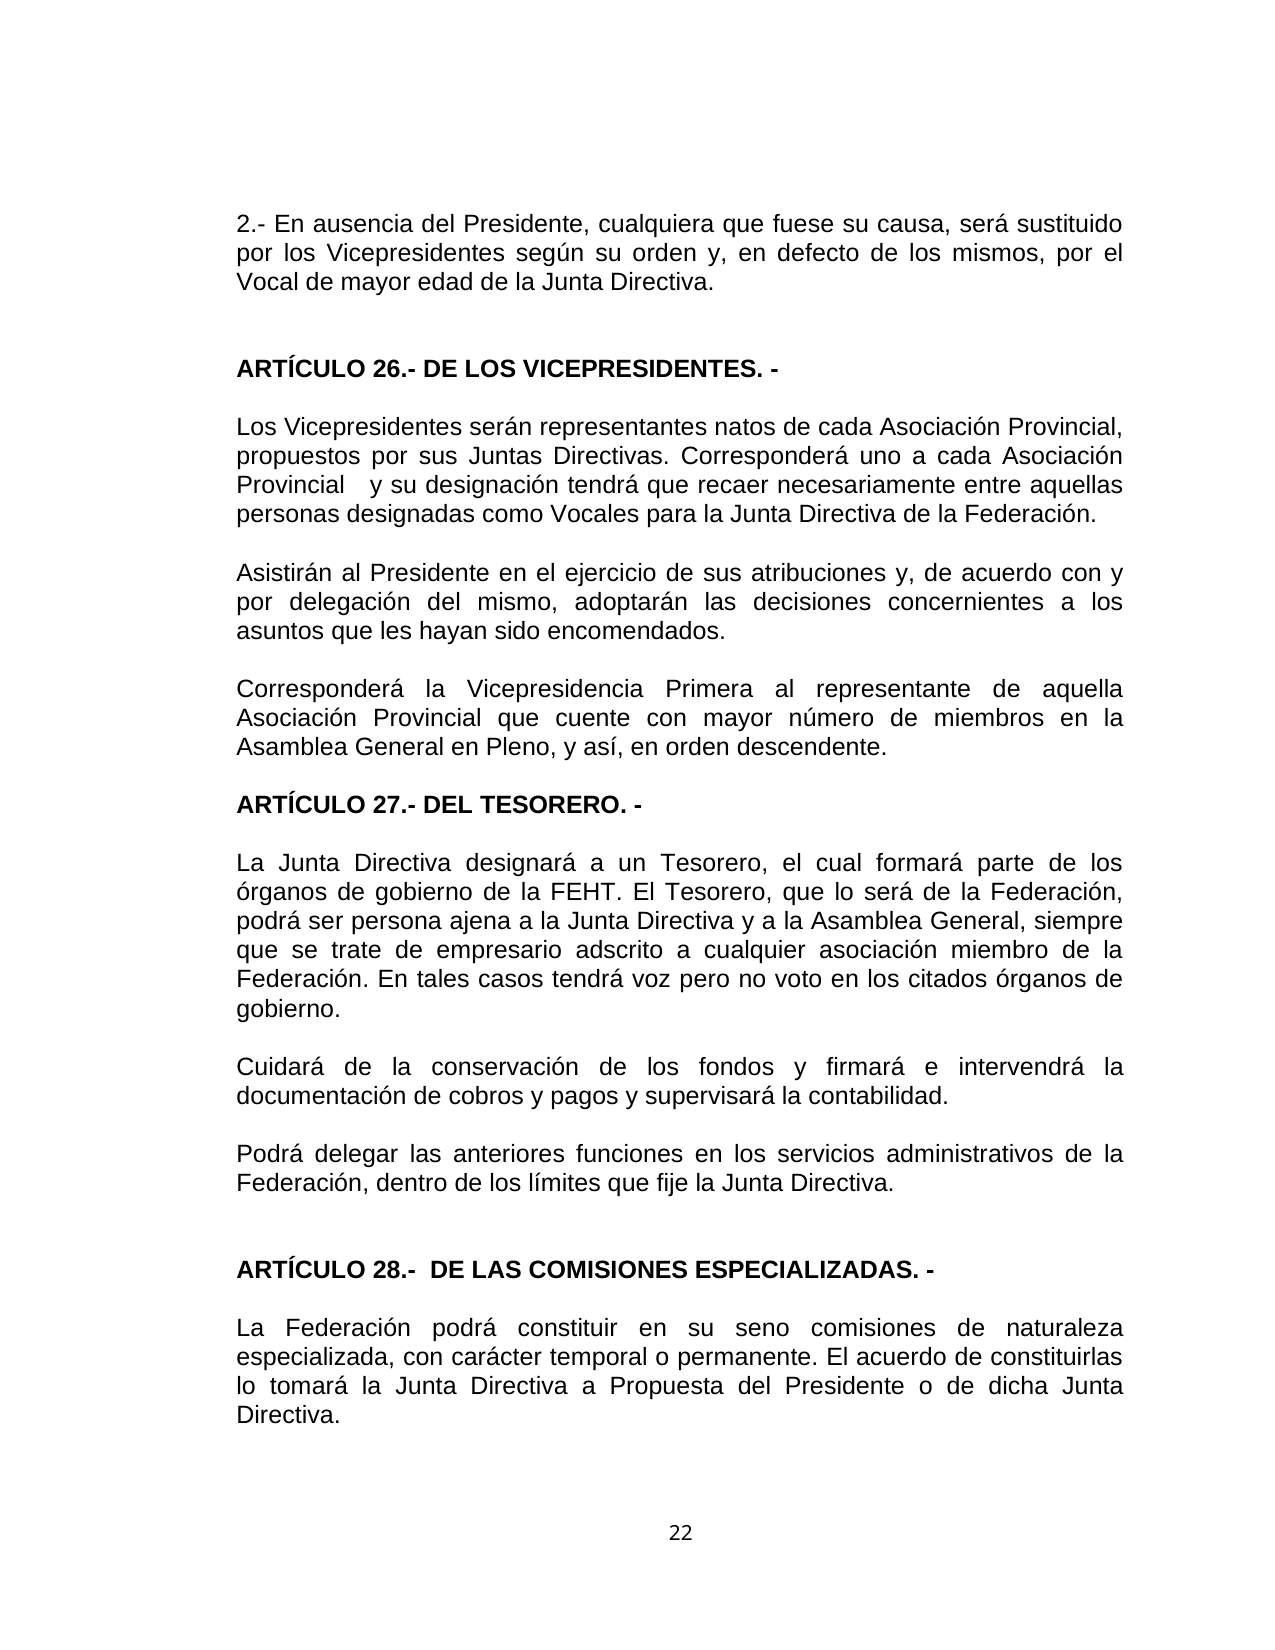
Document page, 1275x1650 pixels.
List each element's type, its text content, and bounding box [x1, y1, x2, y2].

text La Federación podrá constituir en su seno comisiones de naturaleza especializada, con carácter temporal o permanente. El acuerdo de constituirlas lo tomará la Junta Directiva a Propuesta del Presidente o de dicha Junta Directiva. [236, 1313, 1125, 1429]
subtitle ARTÍCULO 28.- DE LAS COMISIONES ESPECIALIZADAS. - [236, 1255, 1125, 1284]
subtitle ARTÍCULO 26.- DE LOS VICEPRESIDENTES. - [236, 354, 1125, 383]
text Cuidará de la conservación de los fondos y firmará e intervendrá la documentación de cobros y pagos y supervisará la contabilidad. [236, 1052, 1125, 1110]
text La Junta Directiva designará a un Tesorero, el cual formará parte de los órganos de gobierno de la FEHT. El Tesorero, que lo será de la Federación, podrá ser persona ajena a la Junta Directiva y a la Asamblea General, siempre que se trate de empresario adscrito a cualquier asociación miembro de la Federación. En tales casos tendrá voz pero no voto en los citados órganos de gobierno. [236, 848, 1125, 1022]
text Los Vicepresidentes serán representantes natos de cada Asociación Provincial, propuestos por sus Juntas Directivas. Corresponderá uno a cada Asociación Provincial y su designación tendrá que recaer necesariamente entre aquellas personas designadas como Vocales para la Junta Directiva de la Federación. [236, 412, 1125, 528]
text Asistirán al Presidente en el ejercicio de sus atribuciones y, de acuerdo con y por delegación del mismo, adoptarán las decisiones concernientes a los asuntos que les hayan sido encomendados. [236, 557, 1125, 645]
text 2.- En ausencia del Presidente, cualquiera que fuese su causa, será sustituido por los Vicepresidentes según su orden y, en defecto de los mismos, por el Vocal de mayor edad de la Junta Directiva. [236, 209, 1125, 296]
text Corresponderá la Vicepresidencia Primera al representante de aquella Asociación Provincial que cuente con mayor número de miembros en la Asamblea General en Pleno, y así, en orden descendente. [236, 674, 1125, 761]
subtitle ARTÍCULO 27.- DEL TESORERO. - [236, 790, 1125, 819]
text Podrá delegar las anteriores funciones en los servicios administrativos de la Federación, dentro de los límites que fije la Junta Directiva. [236, 1139, 1125, 1197]
